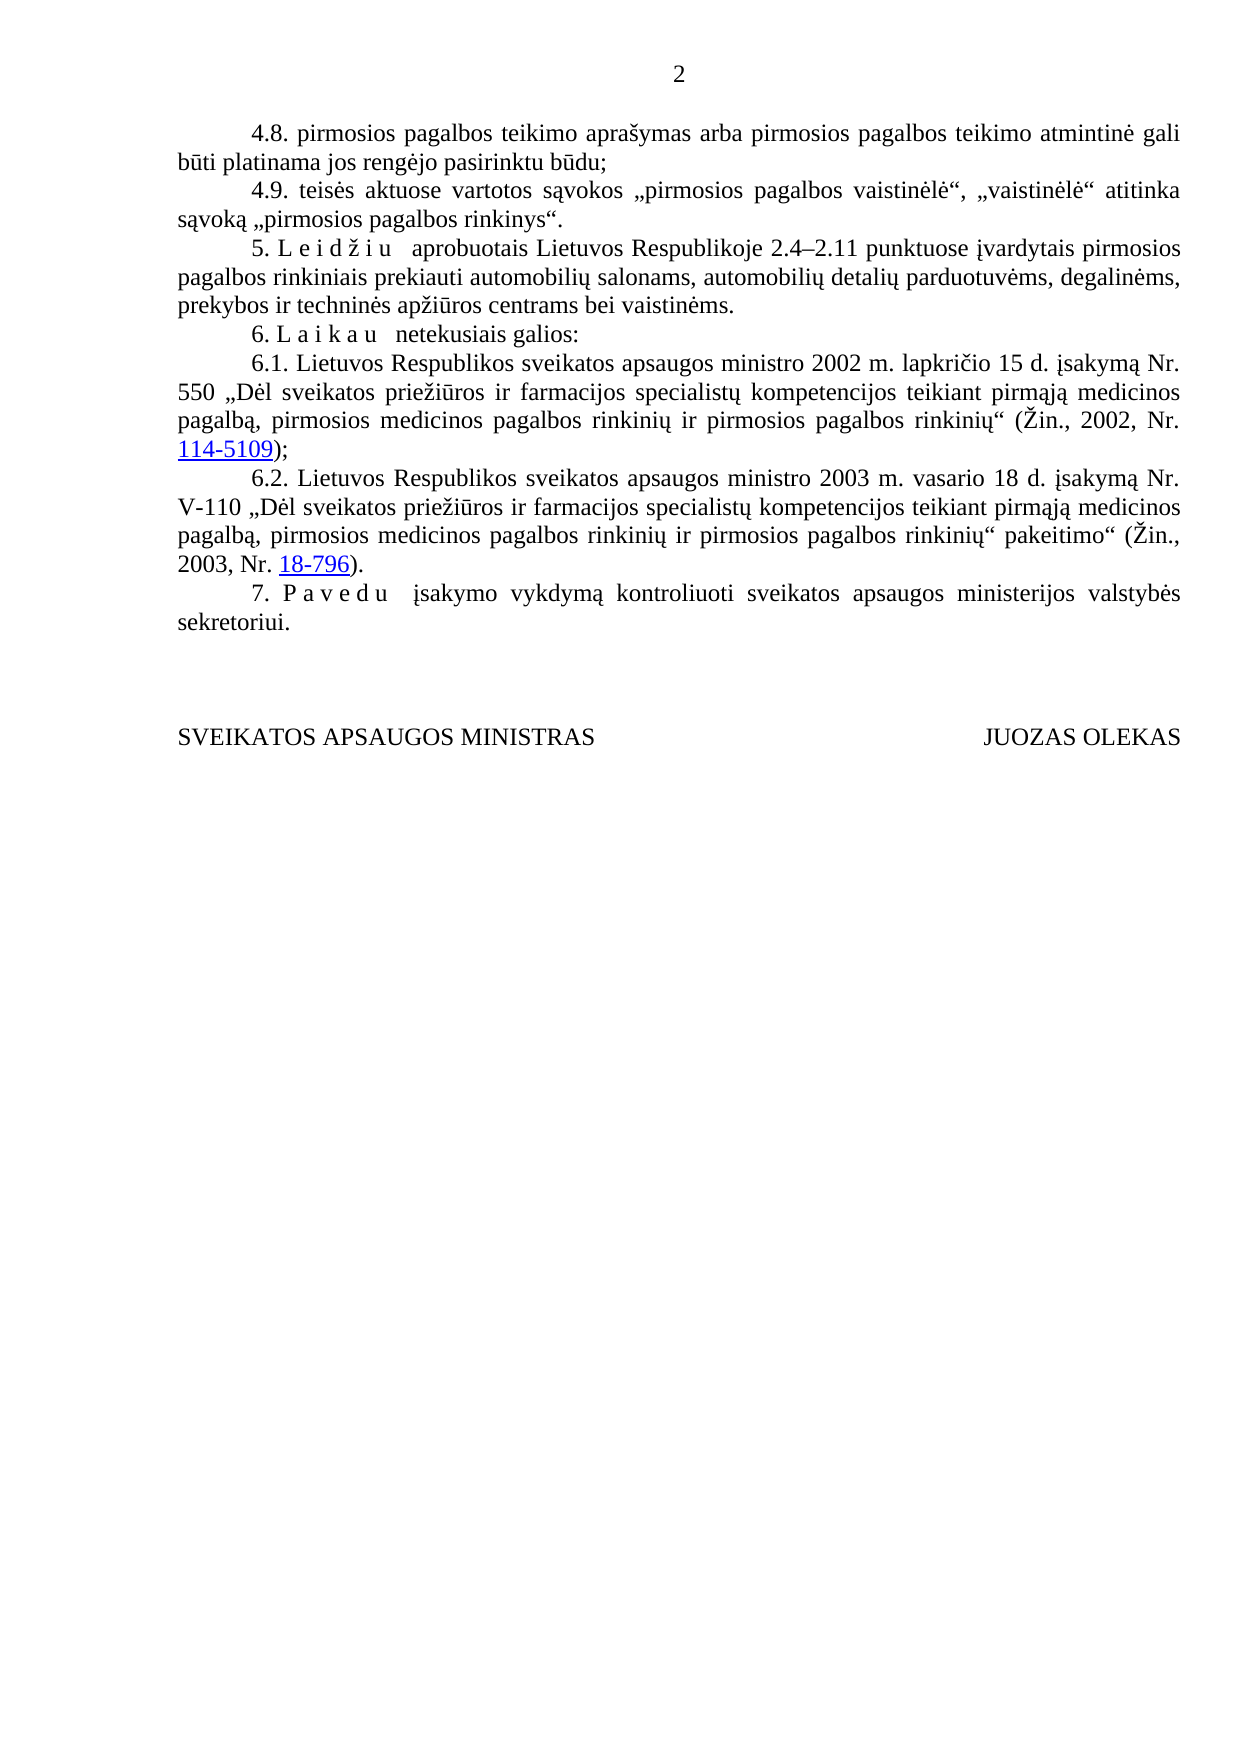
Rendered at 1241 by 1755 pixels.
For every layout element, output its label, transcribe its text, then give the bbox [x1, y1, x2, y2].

text 5. Leidžiu aprobuotais Lietuvos Respublikoje 2.4–2.11 punktuose įvardytais pirmosios pagalbos rinkiniais prekiauti automobilių salonams, automobilių detalių parduotuvėms, degalinėms, prekybos ir techninės apžiūros centrams bei vaistinėms. [177, 233, 1181, 319]
text 6.2. Lietuvos Respublikos sveikatos apsaugos ministro 2003 m. vasario 18 d. įsakymą Nr. V-110 „Dėl sveikatos priežiūros ir farmacijos specialistų kompetencijos teikiant pirmąją medicinos pagalbą, pirmosios medicinos pagalbos rinkinių ir pirmosios pagalbos rinkinių“ pakeitimo“ (Žin., 2003, Nr. 18-796). [177, 463, 1181, 578]
text 4.9. teisės aktuose vartotos sąvokos „pirmosios pagalbos vaistinėlė“, „vaistinėlė“ atitinka sąvoką „pirmosios pagalbos rinkinys“. [177, 176, 1181, 233]
text 7. Pavedu įsakymo vykdymą kontroliuoti sveikatos apsaugos ministerijos valstybės sekretoriui. [177, 578, 1181, 636]
text 6. Laikau netekusiais galios: [177, 319, 1181, 348]
text 4.8. pirmosios pagalbos teikimo aprašymas arba pirmosios pagalbos teikimo atmintinė gali būti platinama jos rengėjo pasirinktu būdu; [177, 118, 1181, 176]
text 6.1. Lietuvos Respublikos sveikatos apsaugos ministro 2002 m. lapkričio 15 d. įsakymą Nr. 550 „Dėl sveikatos priežiūros ir farmacijos specialistų kompetencijos teikiant pirmąją medicinos pagalbą, pirmosios medicinos pagalbos rinkinių ir pirmosios pagalbos rinkinių“ (Žin., 2002, Nr. 114-5109); [177, 348, 1181, 463]
text SVEIKATOS APSAUGOS MINISTRAS JUOZAS OLEKAS [177, 722, 1181, 751]
